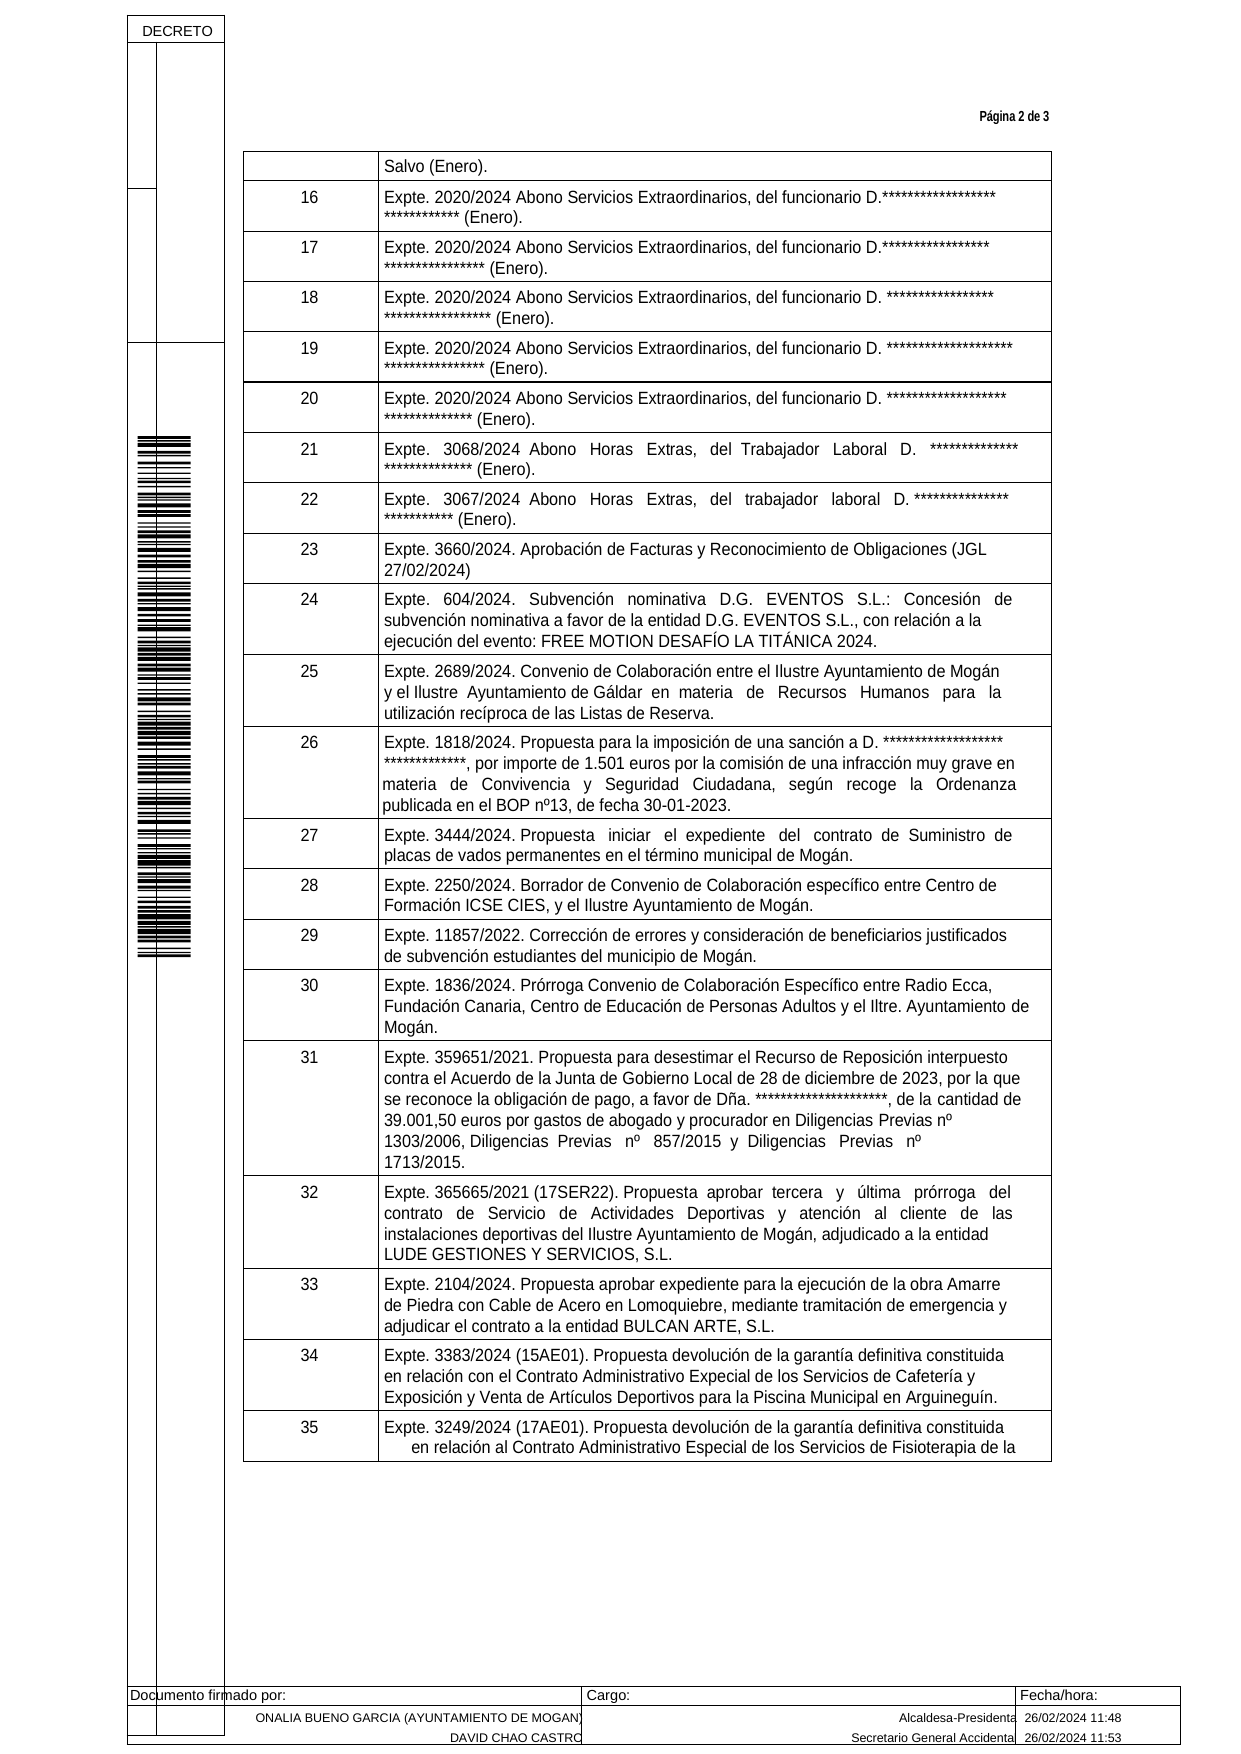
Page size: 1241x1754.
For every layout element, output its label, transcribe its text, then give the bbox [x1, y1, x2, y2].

table_cell Expte. 2020/2024 Abono Servicios Extraordinarios, del funcionario D.***************** **************** (Enero). [379, 232, 1051, 281]
table_header Fecha/hora: [1016, 1687, 1180, 1704]
table_cell 31 [244, 1041, 378, 1175]
table_cell 27 [244, 819, 378, 868]
table_cell Expte. 3067/2024 Abono Horas Extras, del trabajador laboral D. *************** *********** (Enero). [379, 483, 1051, 532]
table_cell 33 [244, 1269, 378, 1339]
table_cell 32 [244, 1176, 378, 1268]
table_cell Expte. 2250/2024. Borrador de Convenio de Colaboración específico entre Centro de Formación ICSE CIES, y el Ilustre Ayuntamiento de Mogán. [379, 869, 1051, 919]
table_cell 30 [244, 970, 378, 1040]
table_cell 21 [244, 433, 378, 482]
table_header Salvo (Enero). [379, 152, 1051, 180]
table_cell Expte. 2020/2024 Abono Servicios Extraordinarios, del funcionario D.****************** ************ (Enero). [379, 181, 1051, 231]
table_cell Expte. 3660/2024. Aprobación de Facturas y Reconocimiento de Obligaciones (JGL 27/02/2024) [379, 534, 1051, 583]
table_cell ONALIA BUENO GARCIA (AYUNTAMIENTO DE MOGAN) DAVID CHAO CASTRO [128, 1706, 581, 1744]
table_cell 35 [244, 1411, 378, 1461]
table_cell 26/02/2024 11:48 26/02/2024 11:53 [1016, 1706, 1180, 1744]
table_cell Expte. 3249/2024 (17AE01). Propuesta devolución de la garantía definitiva constituida en relación al Contrato Administrativo Especial de los Servicios de Fisioterapia de la [379, 1411, 1051, 1461]
table_cell Expte. 365665/2021 (17SER22). Propuesta aprobar tercera y última prórroga del contrato de Servicio de Actividades Deportivas y atención al cliente de las instalaciones deportivas del Ilustre Ayuntamiento de Mogán, adjudicado a la entidad LUDE GESTIONES Y SERVICIOS, S.L. [379, 1176, 1051, 1268]
table_cell Expte. 1818/2024. Propuesta para la imposición de una sanción a D. ******************* *************, por importe de 1.501 euros por la comisión de una infracción muy grave en materia de Convivencia y Seguridad Ciudadana, según recoge la Ordenanza publicada en el BOP nº13, de fecha 30-01-2023. [379, 727, 1051, 818]
table_cell [128, 43, 156, 187]
table_cell Expte. 2104/2024. Propuesta aprobar expediente para la ejecución de la obra Amarre de Piedra con Cable de Acero en Lomoquiebre, mediante tramitación de emergencia y adjudicar el contrato a la entidad BULCAN ARTE, S.L. [379, 1269, 1051, 1339]
table_cell Expte. 3068/2024 Abono Horas Extras, del Trabajador Laboral D. ************** ************** (Enero). [379, 433, 1051, 482]
table_cell [157, 343, 224, 1686]
table_cell [128, 189, 156, 342]
table_header Cargo: [582, 1687, 1015, 1704]
table_cell Expte. 2020/2024 Abono Servicios Extraordinarios, del funcionario D. ******************* ************** (Enero). [379, 383, 1051, 432]
table_cell 25 [244, 655, 378, 726]
table_header Documento firmado por: [128, 1687, 581, 1704]
table_cell Expte. 3444/2024. Propuesta iniciar el expediente del contrato de Suministro de placas de vados permanentes en el término municipal de Mogán. [379, 819, 1051, 868]
table_cell [128, 343, 156, 1686]
table_cell 20 [244, 383, 378, 432]
table_cell 19 [244, 332, 378, 381]
table_cell Alcaldesa-Presidenta Secretario General Accidental [582, 1706, 1015, 1744]
table_header [244, 152, 378, 180]
table_cell Expte. 359651/2021. Propuesta para desestimar el Recurso de Reposición interpuesto contra el Acuerdo de la Junta de Gobierno Local de 28 de diciembre de 2023, por la que se reconoce la obligación de pago, a favor de Dña. *********************, de la cantidad de 39.001,50 euros por gastos de abogado y procurador en Diligencias Previas nº 1303/2006, Diligencias Previas nº 857/2015 y Diligencias Previas nº 1713/2015. [379, 1041, 1051, 1175]
table_cell 24 [244, 584, 378, 654]
table_cell 23 [244, 534, 378, 583]
table_cell 16 [244, 181, 378, 231]
table_cell Expte. 2689/2024. Convenio de Colaboración entre el Ilustre Ayuntamiento de Mogán y el Ilustre Ayuntamiento de Gáldar en materia de Recursos Humanos para la utilización recíproca de las Listas de Reserva. [379, 655, 1051, 726]
text Página 2 de 3 [979, 108, 1188, 124]
table_cell [157, 43, 224, 342]
table_cell Expte. 2020/2024 Abono Servicios Extraordinarios, del funcionario D. ******************** **************** (Enero). [379, 332, 1051, 381]
table_cell 22 [244, 483, 378, 532]
table_cell Expte. 11857/2022. Corrección de errores y consideración de beneficiarios justificados de subvención estudiantes del municipio de Mogán. [379, 920, 1051, 969]
table_cell 17 [244, 232, 378, 281]
table_cell 34 [244, 1340, 378, 1410]
table_cell Expte. 2020/2024 Abono Servicios Extraordinarios, del funcionario D. ***************** ***************** (Enero). [379, 282, 1051, 331]
table_cell 28 [244, 869, 378, 919]
table_cell Expte. 1836/2024. Prórroga Convenio de Colaboración Específico entre Radio Ecca, Fundación Canaria, Centro de Educación de Personas Adultos y el Iltre. Ayuntamiento de Mogán. [379, 970, 1051, 1040]
table_header DECRETO [128, 16, 224, 42]
table_cell 26 [244, 727, 378, 818]
table_cell Expte. 3383/2024 (15AE01). Propuesta devolución de la garantía definitiva constituida en relación con el Contrato Administrativo Expecial de los Servicios de Cafetería y Exposición y Venta de Artículos Deportivos para la Piscina Municipal en Arguineguín. [379, 1340, 1051, 1410]
table_cell Expte. 604/2024. Subvención nominativa D.G. EVENTOS S.L.: Concesión de subvención nominativa a favor de la entidad D.G. EVENTOS S.L., con relación a la ejecución del evento: FREE MOTION DESAFÍO LA TITÁNICA 2024. [379, 584, 1051, 654]
table_cell 18 [244, 282, 378, 331]
table_cell 29 [244, 920, 378, 969]
